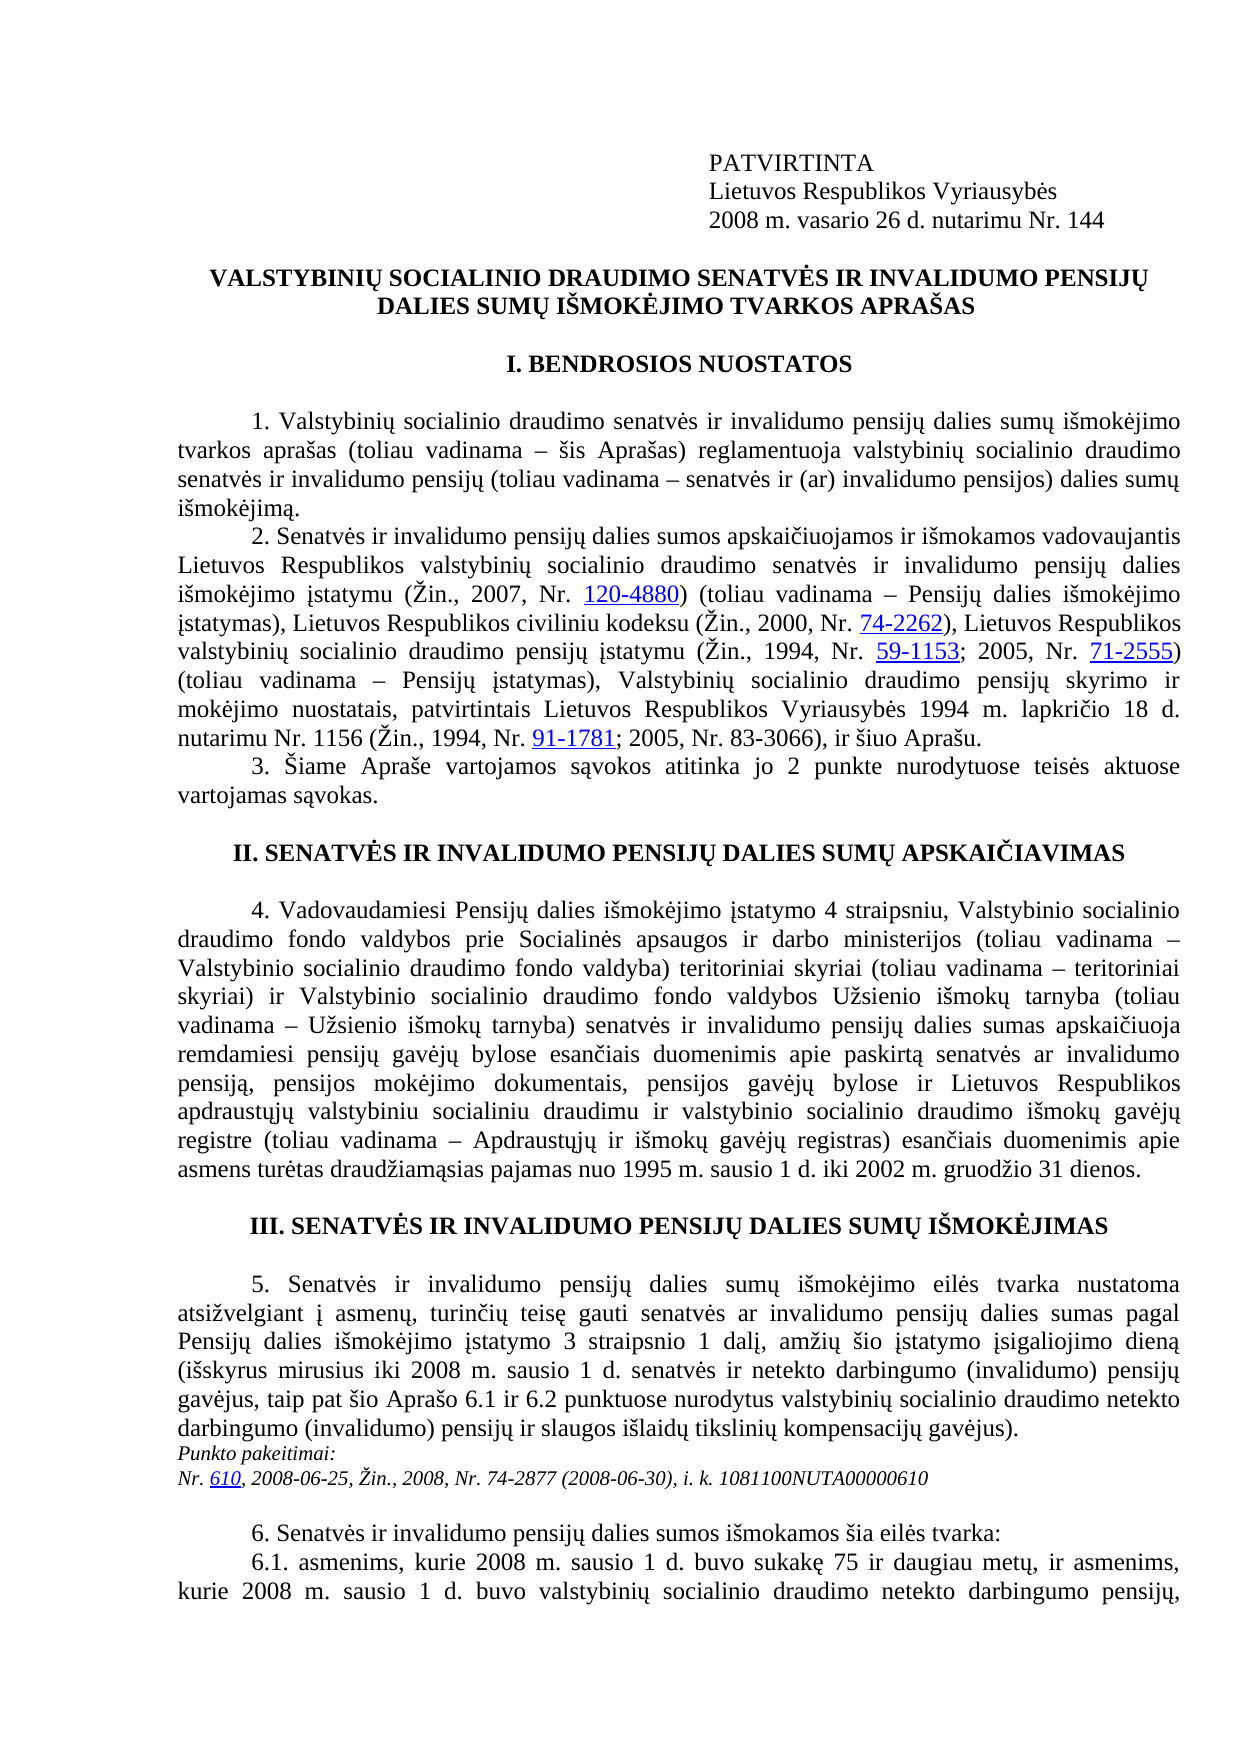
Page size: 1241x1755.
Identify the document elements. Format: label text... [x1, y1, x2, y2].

text 2. Senatvės ir invalidumo pensijų dalies sumos apskaičiuojamos ir išmokamos vadovaujantis Lietuvos Respublikos valstybinių socialinio draudimo senatvės ir invalidumo pensijų dalies išmokėjimo įstatymu (Žin., 2007, Nr. 120-4880) (toliau vadinama – Pensijų dalies išmokėjimo įstatymas), Lietuvos Respublikos civiliniu kodeksu (Žin., 2000, Nr. 74-2262), Lietuvos Respublikos valstybinių socialinio draudimo pensijų įstatymu (Žin., 1994, Nr. 59-1153; 2005, Nr. 71-2555) (toliau vadinama – Pensijų įstatymas), Valstybinių socialinio draudimo pensijų skyrimo ir mokėjimo nuostatais, patvirtintais Lietuvos Respublikos Vyriausybės 1994 m. lapkričio 18 d. nutarimu Nr. 1156 (Žin., 1994, Nr. 91-1781; 2005, Nr. 83-3066), ir šiuo Aprašu. [177, 521, 1181, 751]
text II. SENATVĖS IR INVALIDUMO PENSIJŲ DALIES SUMŲ APSKAIČIAVIMAS [177, 838, 1181, 866]
text Patvirtinta [177, 148, 1181, 176]
text I. BENDROSIOS NUOSTATOS [177, 349, 1181, 378]
text 1. Valstybinių socialinio draudimo senatvės ir invalidumo pensijų dalies sumų išmokėjimo tvarkos aprašas (toliau vadinama – šis Aprašas) reglamentuoja valstybinių socialinio draudimo senatvės ir invalidumo pensijų (toliau vadinama – senatvės ir (ar) invalidumo pensijos) dalies sumų išmokėjimą. [177, 406, 1181, 521]
text Punkto pakeitimai: [177, 1441, 1181, 1465]
text 2008 m. vasario 26 d. nutarimu Nr. 144 [177, 205, 1181, 234]
text 4. Vadovaudamiesi Pensijų dalies išmokėjimo įstatymo 4 straipsniu, Valstybinio socialinio draudimo fondo valdybos prie Socialinės apsaugos ir darbo ministerijos (toliau vadinama – Valstybinio socialinio draudimo fondo valdyba) teritoriniai skyriai (toliau vadinama – teritoriniai skyriai) ir Valstybinio socialinio draudimo fondo valdybos Užsienio išmokų tarnyba (toliau vadinama – Užsienio išmokų tarnyba) senatvės ir invalidumo pensijų dalies sumas apskaičiuoja remdamiesi pensijų gavėjų bylose esančiais duomenimis apie paskirtą senatvės ar invalidumo pensiją, pensijos mokėjimo dokumentais, pensijos gavėjų bylose ir Lietuvos Respublikos apdraustųjų valstybiniu socialiniu draudimu ir valstybinio socialinio draudimo išmokų gavėjų registre (toliau vadinama – Apdraustųjų ir išmokų gavėjų registras) esančiais duomenimis apie asmens turėtas draudžiamąsias pajamas nuo 1995 m. sausio 1 d. iki 2002 m. gruodžio 31 dienos. [177, 895, 1181, 1183]
text 6. Senatvės ir invalidumo pensijų dalies sumos išmokamos šia eilės tvarka: [177, 1518, 1181, 1547]
text VALSTYBINIŲ SOCIALINIO DRAUDIMO SENATVĖS IR INVALIDUMO PENSIJŲ DALIES SUMŲ IŠMOKĖJIMO TVARKOS APRAŠAS [177, 263, 1181, 320]
text 3. Šiame Apraše vartojamos sąvokos atitinka jo 2 punkte nurodytuose teisės aktuose vartojamas sąvokas. [177, 751, 1181, 809]
subtitle III. SENATVĖS IR INVALIDUMO PENSIJŲ DALIES SUMŲ IŠMOKĖJIMAS [177, 1211, 1181, 1240]
text 5. Senatvės ir invalidumo pensijų dalies sumų išmokėjimo eilės tvarka nustatoma atsižvelgiant į asmenų, turinčių teisę gauti senatvės ar invalidumo pensijų dalies sumas pagal Pensijų dalies išmokėjimo įstatymo 3 straipsnio 1 dalį, amžių šio įstatymo įsigaliojimo dieną (išskyrus mirusius iki 2008 m. sausio 1 d. senatvės ir netekto darbingumo (invalidumo) pensijų gavėjus, taip pat šio Aprašo 6.1 ir 6.2 punktuose nurodytus valstybinių socialinio draudimo netekto darbingumo (invalidumo) pensijų ir slaugos išlaidų tikslinių kompensacijų gavėjus). [177, 1269, 1181, 1441]
text 6.1. asmenims, kurie 2008 m. sausio 1 d. buvo sukakę 75 ir daugiau metų, ir asmenims, kurie 2008 m. sausio 1 d. buvo valstybinių socialinio draudimo netekto darbingumo pensijų, [177, 1547, 1181, 1604]
text Lietuvos Respublikos Vyriausybės [177, 176, 1181, 205]
text Nr. 610, 2008-06-25, Žin., 2008, Nr. 74-2877 (2008-06-30), i. k. 1081100NUTA00000610 [177, 1465, 1181, 1489]
